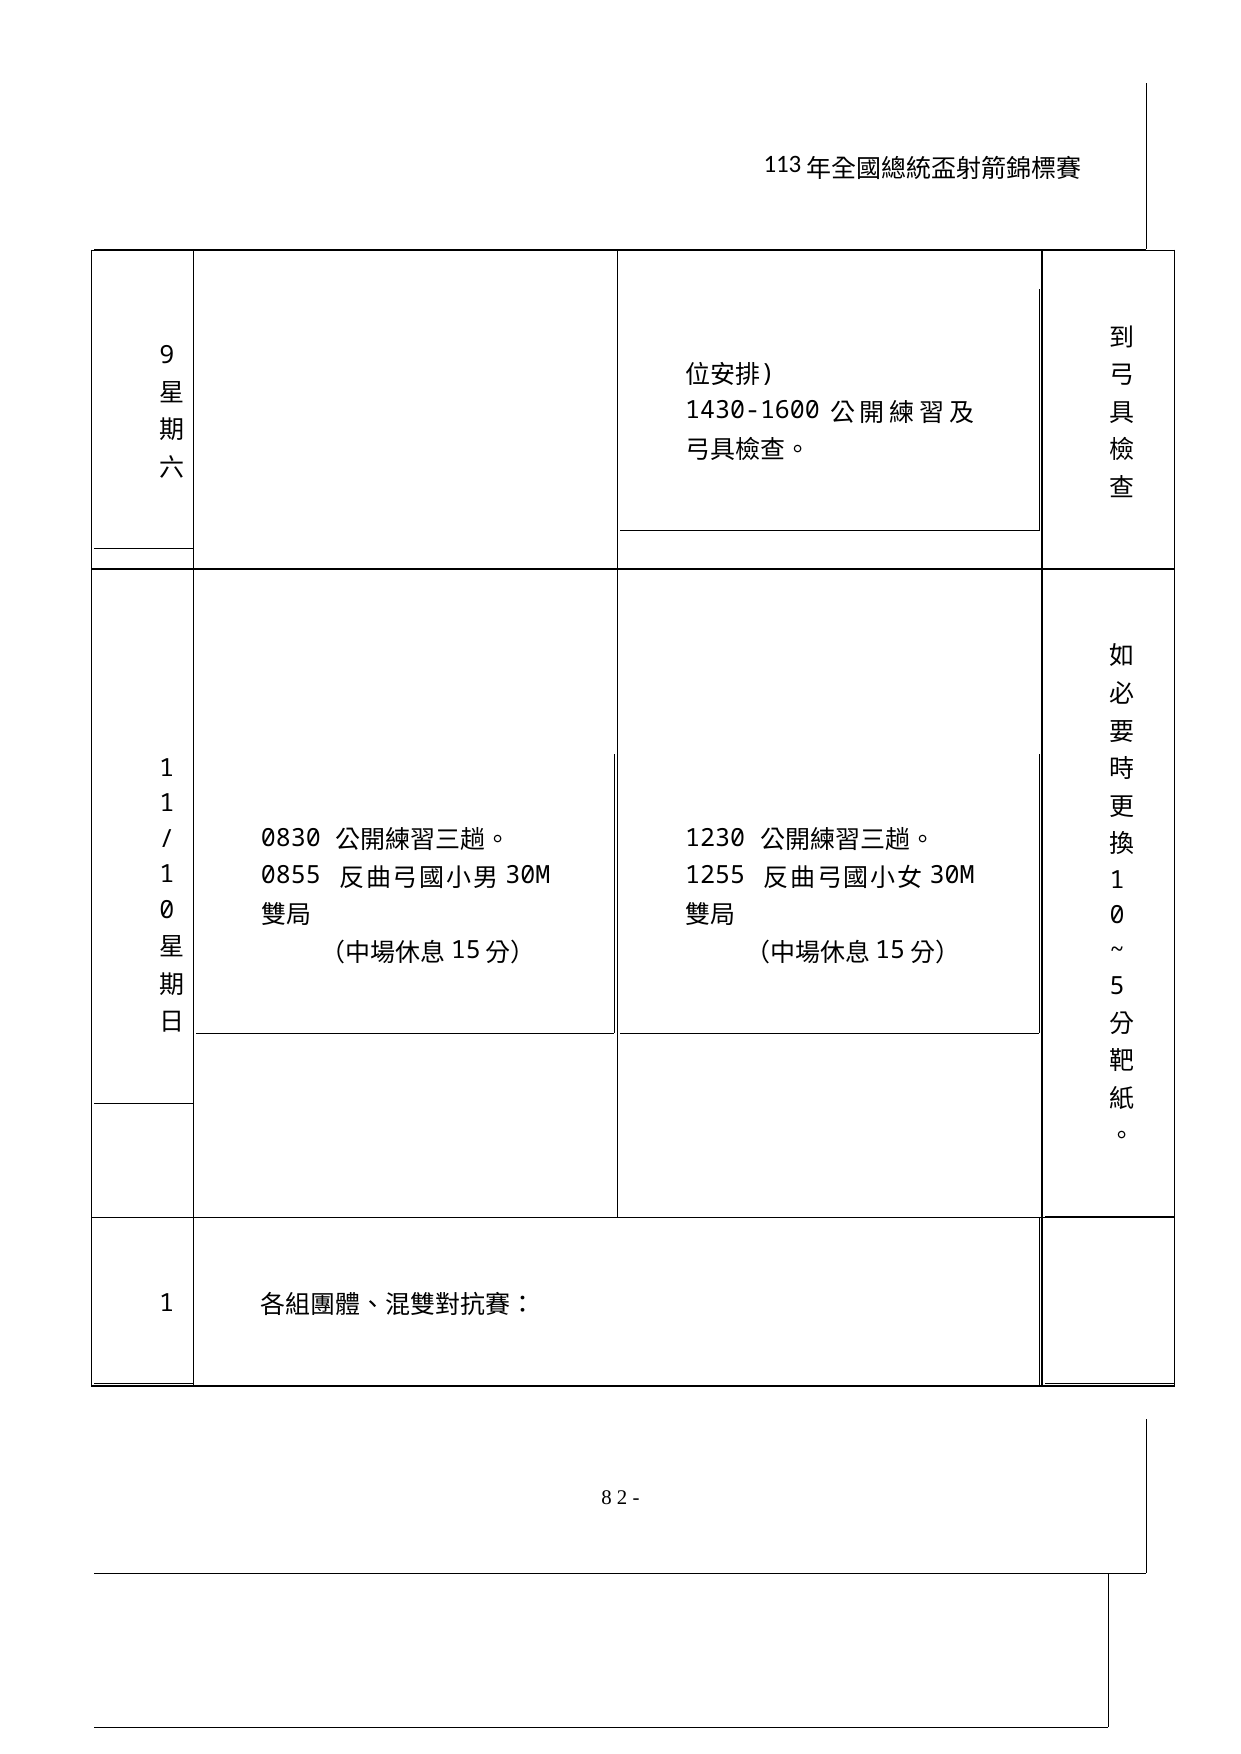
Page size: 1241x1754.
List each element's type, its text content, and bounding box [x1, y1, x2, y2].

table_cell 如必要時更換10~5分靶紙。 [1043, 570, 1174, 1217]
table_cell 9 星期六 [92, 251, 193, 568]
table_cell 1 [92, 1218, 193, 1385]
table_cell 1230 公開練習三趟。 1255 反曲弓國小女30M雙局 （中場休息15分） [618, 570, 1041, 1217]
table_cell 到 弓具檢查 [1043, 251, 1174, 568]
table_cell 11/10 星期日 [92, 570, 193, 1217]
table_cell 位安排) 1430-1600公開練習及弓具檢查。 [618, 251, 1041, 568]
table_cell 0830 公開練習三趟。 0855 反曲弓國小男30M雙局 （中場休息15分） [194, 570, 617, 1217]
table_cell 各組團體、混雙對抗賽： [194, 1218, 1039, 1385]
table_cell [1043, 1218, 1174, 1385]
table_cell [194, 251, 617, 568]
